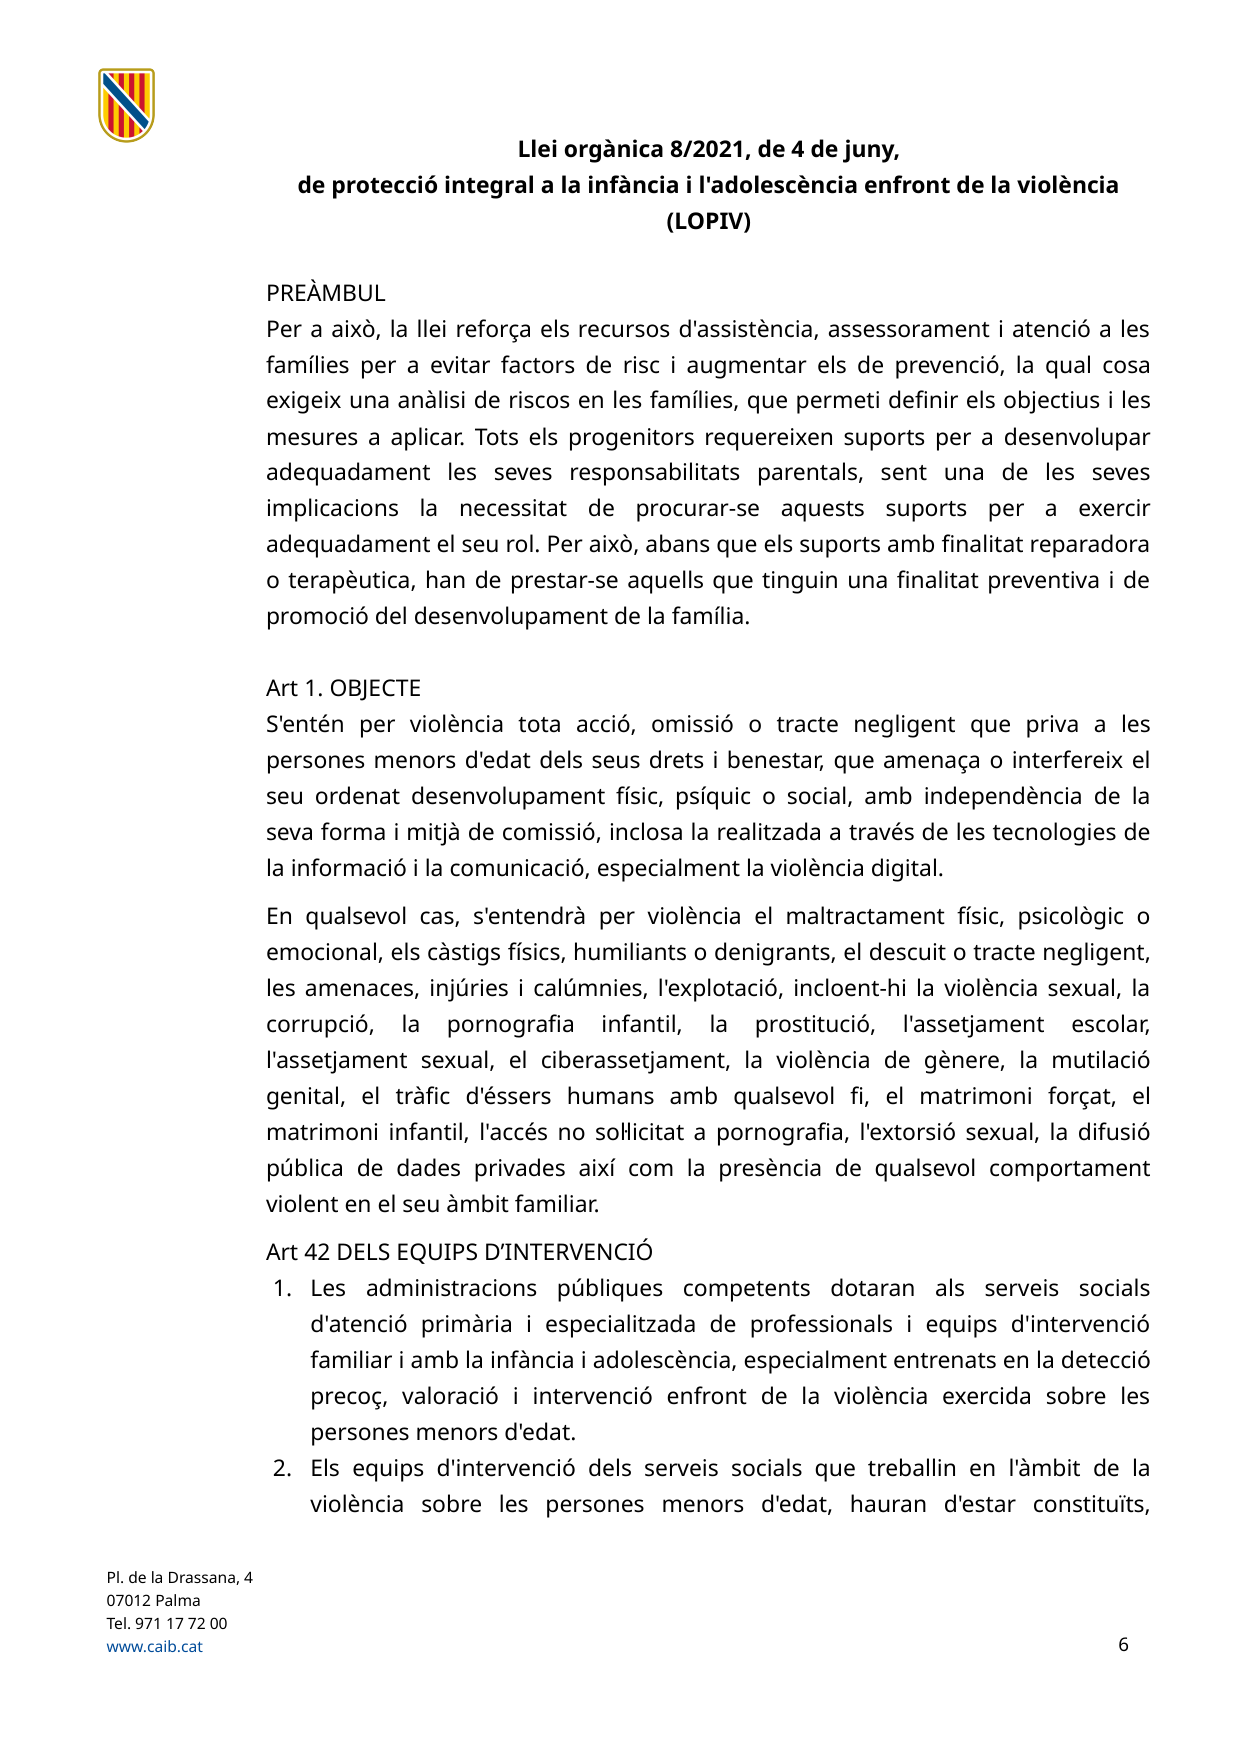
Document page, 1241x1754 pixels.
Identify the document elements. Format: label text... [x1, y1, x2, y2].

list Les administracions públiques competents dotaran als serveis socials d'atenció primària i especialitzada de professionals i equips d'intervenció familiar i amb la infància i adolescència, especialment entrenats en la detecció precoç, valoració i intervenció enfront de la violència exercida sobre les persones menors d'edat. [273, 1272, 1152, 1447]
text En qualsevol cas, s'entendrà per violència el maltractament físic, psicològic o emocional, els càstigs físics, humiliants o denigrants, el descuit o tracte negligent, les amenaces, injúries i calúmnies, l'explotació, incloent-hi la violència sexual, la corrupció, la pornografia infantil, la prostitució, l'assetjament escolar, l'assetjament sexual, el ciberassetjament, la violència de gènere, la mutilació genital, el tràfic d'éssers humans amb qualsevol fi, el matrimoni forçat, el matrimoni infantil, l'accés no sol·licitat a pornografia, l'extorsió sexual, la difusió pública de dades privades així com la presència de qualsevol comportament violent en el seu àmbit familiar. [266, 900, 1152, 1219]
text S'entén per violència tota acció, omissió o tracte negligent que priva a les persones menors d'edat dels seus drets i benestar, que amenaça o interfereix el seu ordenat desenvolupament físic, psíquic o social, amb independència de la seva forma i mitjà de comissió, inclosa la realitzada a través de les tecnologies de la informació i la comunicació, especialment la violència digital. [266, 708, 1152, 883]
list Els equips d'intervenció dels serveis socials que treballin en l'àmbit de la violència sobre les persones menors d'edat, hauran d'estar constituïts, [273, 1452, 1152, 1519]
text Art 42 DELS EQUIPS D’INTERVENCIÓ [266, 1236, 1152, 1267]
picture [80, 40, 173, 171]
text de protecció integral a la infància i l'adolescència enfront de la violència (LOPIV) [266, 169, 1152, 236]
text Art 1. OBJECTE [266, 672, 1152, 703]
text Llei orgànica 8/2021, de 4 de juny, [266, 133, 1152, 164]
text PREÀMBUL [266, 277, 1152, 308]
text Per a això, la llei reforça els recursos d'assistència, assessorament i atenció a les famílies per a evitar factors de risc i augmentar els de prevenció, la qual cosa exigeix una anàlisi de riscos en les famílies, que permeti definir els objectius i les mesures a aplicar. Tots els progenitors requereixen suports per a desenvolupar adequadament les seves responsabilitats parentals, sent una de les seves implicacions la necessitat de procurar-se aquests suports per a exercir adequadament el seu rol. Per això, abans que els suports amb finalitat reparadora o terapèutica, han de prestar-se aquells que tinguin una finalitat preventiva i de promoció del desenvolupament de la família. [266, 313, 1152, 631]
